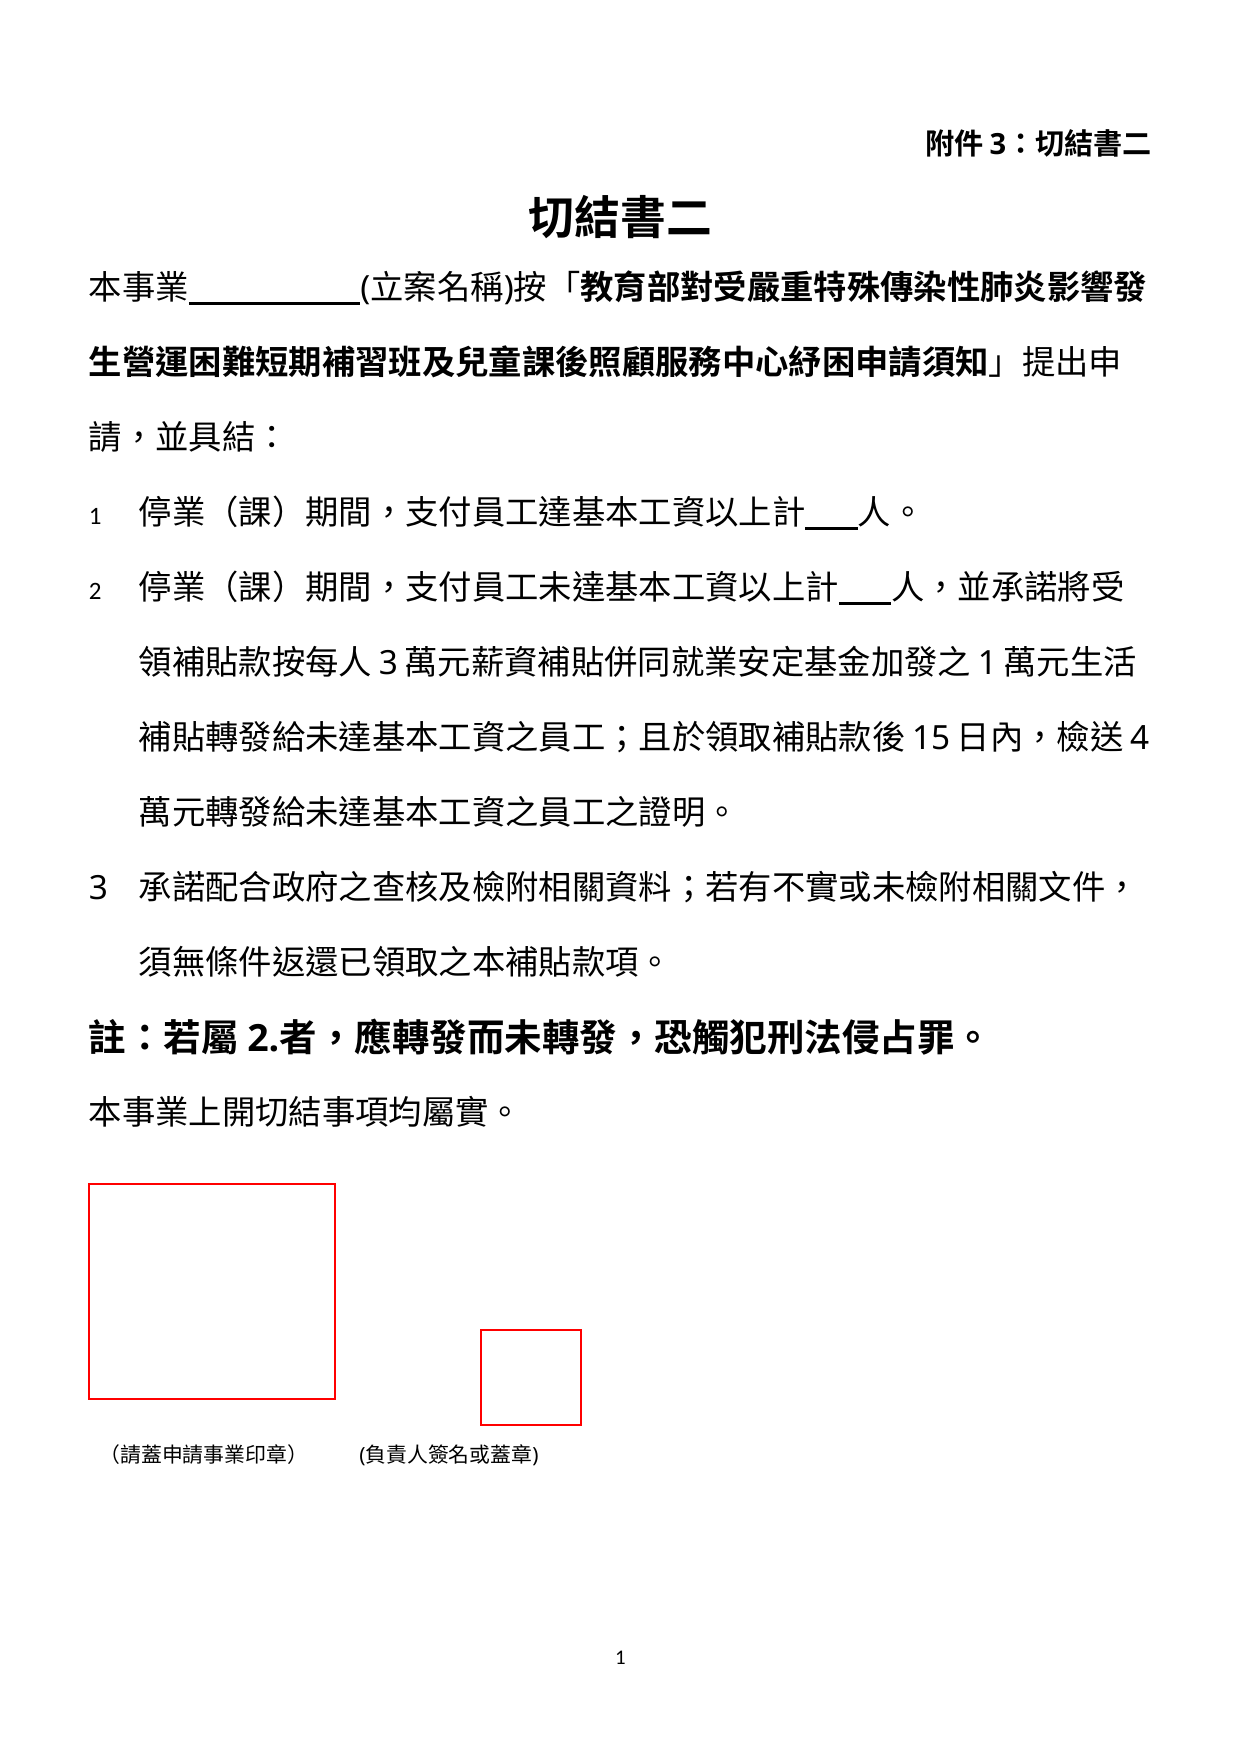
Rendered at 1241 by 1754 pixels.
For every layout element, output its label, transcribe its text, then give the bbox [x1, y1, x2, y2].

text 註：若屬 2.者，應轉發而未轉發，恐觸犯刑法侵占罪。 [88, 998, 1152, 1073]
text （請蓋申請事業印章） (負責人簽名或蓋章) [88, 1434, 1152, 1472]
text 本事業上開切結事項均屬實。 [88, 1073, 1152, 1148]
list 停業（課）期間，支付員工達基本工資以上計 人。 [88, 473, 1152, 548]
list 承諾配合政府之查核及檢附相關資料；若有不實或未檢附相關文件，須無條件返還已領取之本補貼款項。 [88, 848, 1152, 998]
text 切結書二 [88, 181, 1152, 248]
list 停業（課）期間，支付員工未達基本工資以上計 人，並承諾將受領補貼款按每人3萬元薪資補貼併同就業安定基金加發之1萬元生活補貼轉發給未達基本工資之員工；且於領取補貼款後15日內，檢送4萬元轉發給未達基本工資之員工之證明。 [88, 548, 1152, 848]
text 附件3：切結書二 [88, 120, 1152, 163]
text 本事業 (立案名稱)按「教育部對受嚴重特殊傳染性肺炎影響發生營運困難短期補習班及兒童課後照顧服務中心紓困申請須知」提出申請，並具結： [88, 248, 1152, 473]
